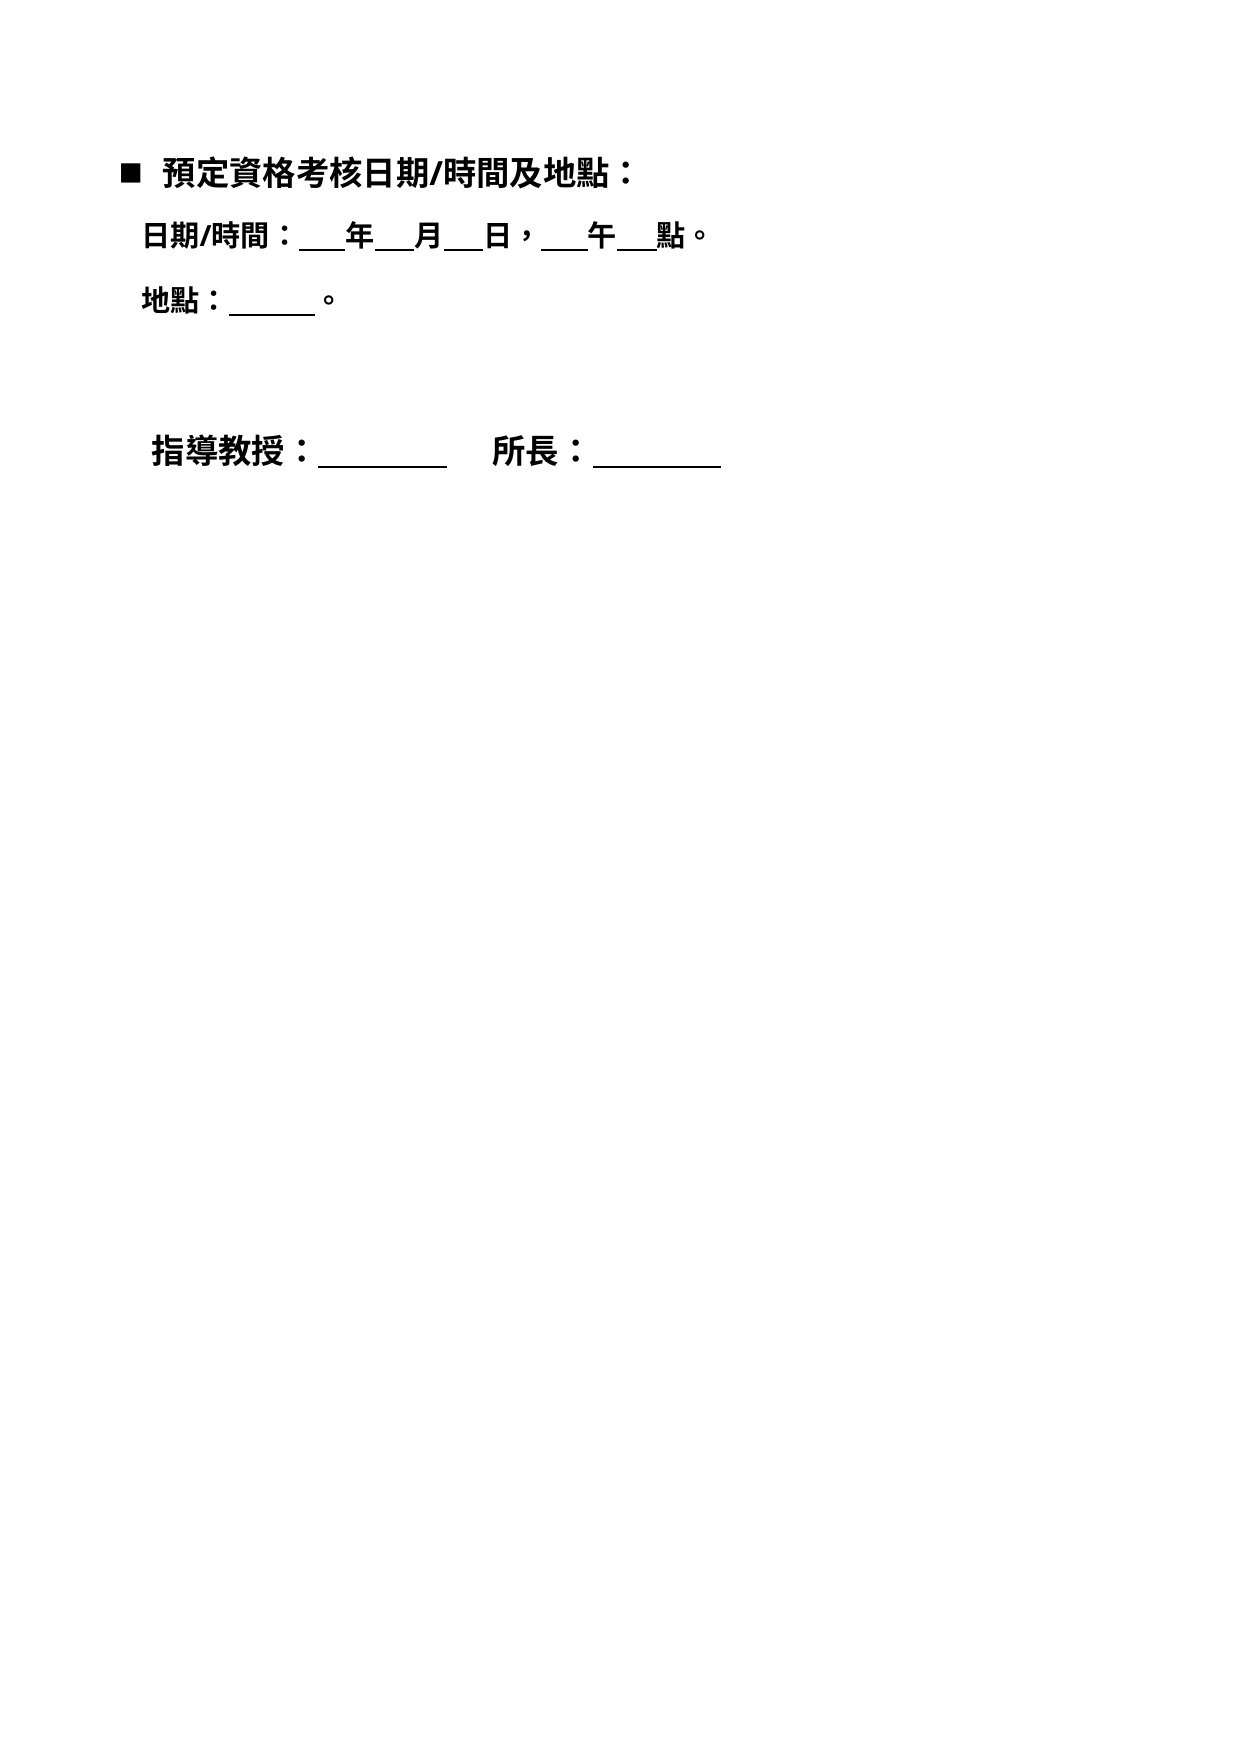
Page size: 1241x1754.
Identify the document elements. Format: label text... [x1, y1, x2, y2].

text 地點： 。 [118, 255, 1122, 330]
text 日期/時間： 年 月 日， 午 點。 [118, 212, 1122, 255]
list 預定資格考核日期/時間及地點： [118, 127, 1122, 202]
text 指導教授： 所長： [118, 405, 1122, 480]
